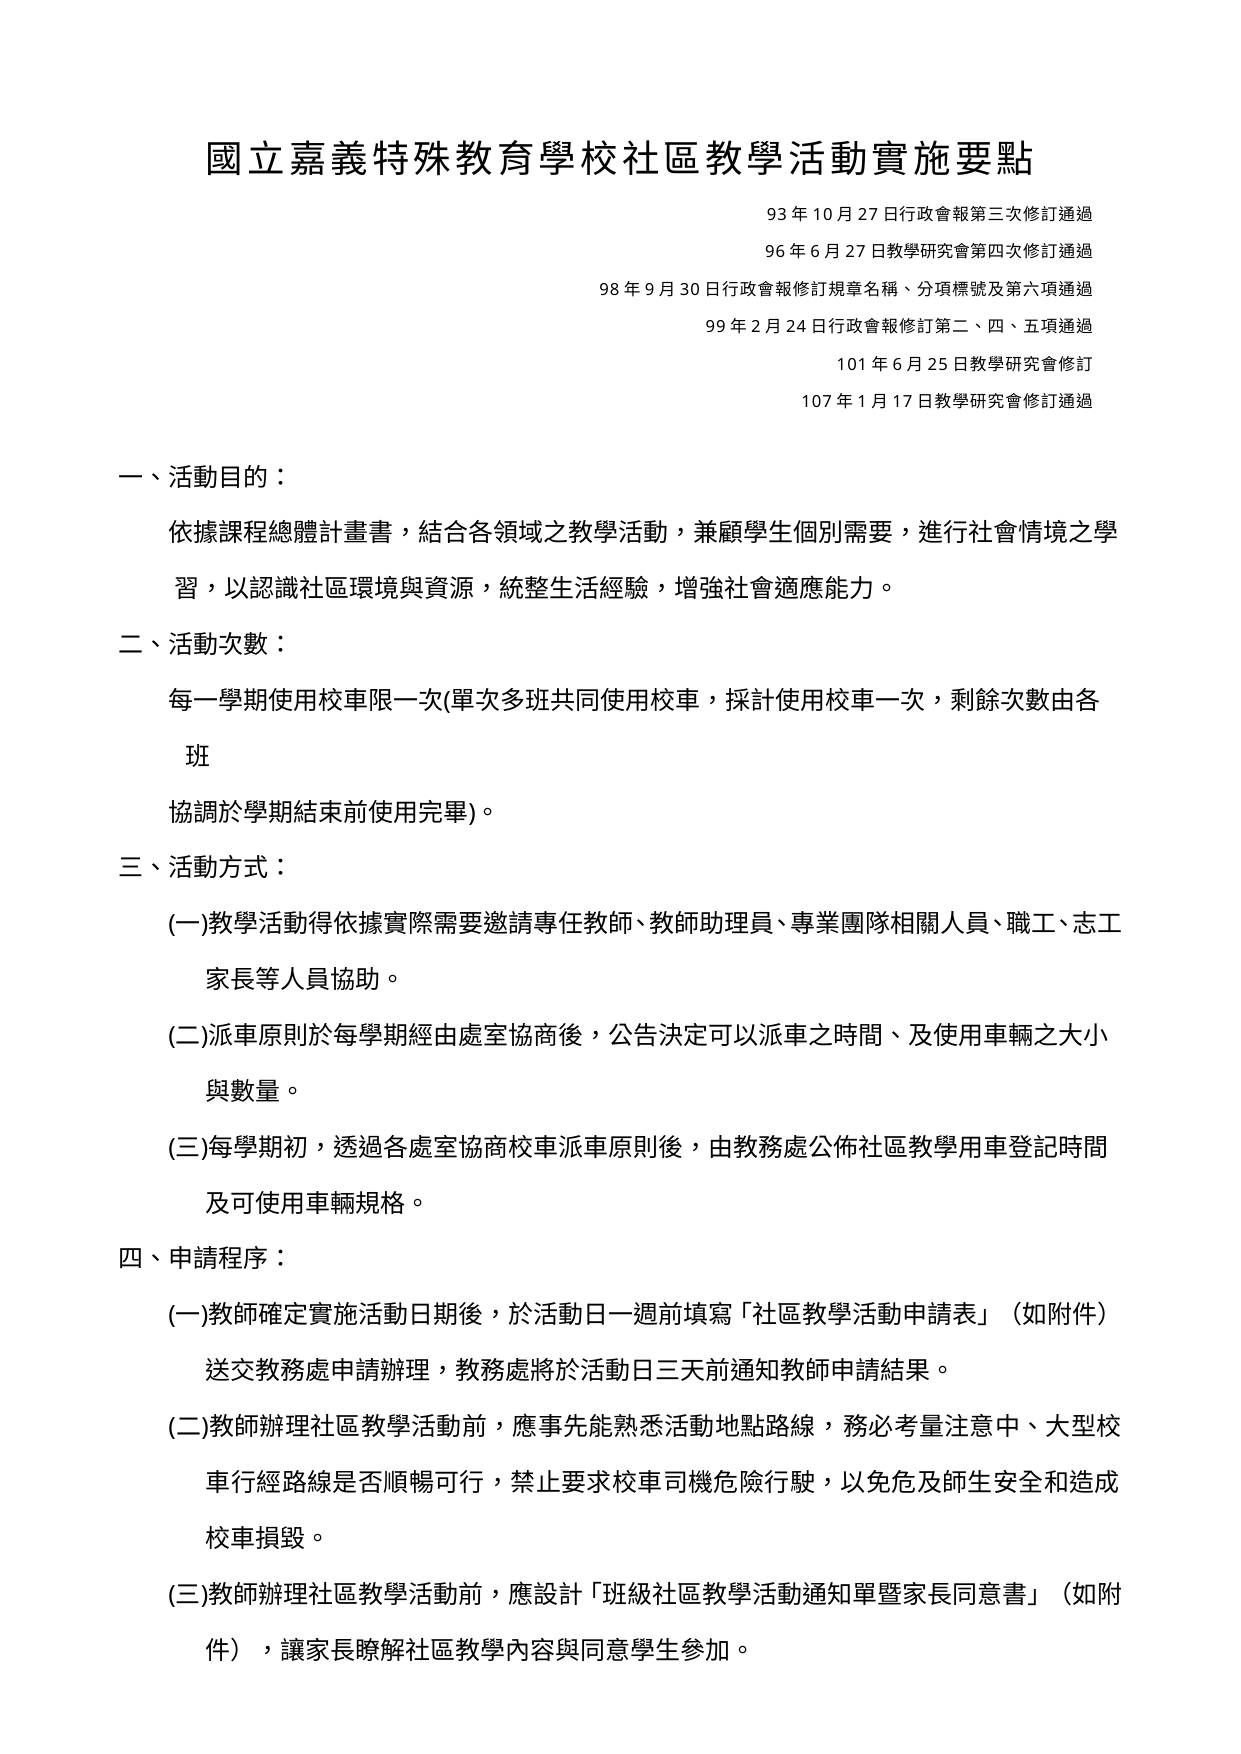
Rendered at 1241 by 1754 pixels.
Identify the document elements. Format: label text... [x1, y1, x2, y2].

subtitle 107年1月17日教學研究會修訂通過 [118, 381, 1092, 419]
text (三)每學期初，透過各處室協商校車派車原則後，由教務處公佈社區教學用車登記時間及可使用車輛規格。 [168, 1126, 1122, 1220]
text 每一學期使用校車限一次(單次多班共同使用校車，採計使用校車一次，剩餘次數由各班 [168, 679, 1122, 773]
text 依據課程總體計畫書，結合各領域之教學活動，兼顧學生個別需要，進行社會情境之學習，以認識社區環境與資源，統整生活經驗，增強社會適應能力。 [168, 512, 1122, 606]
text (一)教師確定實施活動日期後，於活動日一週前填寫「社區教學活動申請表」（如附件），送交教務處申請辦理，教務處將於活動日三天前通知教師申請結果。 [168, 1294, 1122, 1388]
subtitle 101年6月25日教學研究會修訂 [118, 344, 1092, 381]
subtitle 93年10月27日行政會報第三次修訂通過 [118, 194, 1092, 231]
text 國立嘉義特殊教育學校社區教學活動實施要點 [118, 119, 1122, 194]
text 一、活動目的： [118, 456, 1122, 494]
text (三)教師辦理社區教學活動前，應設計「班級社區教學活動通知單暨家長同意書」（如附件），讓家長瞭解社區教學內容與同意學生參加。 [168, 1574, 1122, 1668]
text (二)教師辦理社區教學活動前，應事先能熟悉活動地點路線，務必考量注意中、大型校車行經路線是否順暢可行，禁止要求校車司機危險行駛，以免危及師生安全和造成校車損毀。 [168, 1406, 1122, 1556]
text (二)派車原則於每學期經由處室協商後，公告決定可以派車之時間、及使用車輛之大小與數量。 [168, 1014, 1122, 1108]
text 三、活動方式： [118, 847, 1122, 884]
text 二、活動次數： [118, 624, 1122, 661]
subtitle 99年2月24日行政會報修訂第二、四、五項通過 [118, 306, 1092, 344]
subtitle 98年9月30日行政會報修訂規章名稱、分項標號及第六項通過 [118, 269, 1092, 306]
text 四、申請程序： [118, 1238, 1122, 1276]
text 協調於學期結束前使用完畢)。 [168, 791, 1122, 829]
subtitle 96年6月27日教學研究會第四次修訂通過 [118, 231, 1092, 269]
text (一)教學活動得依據實際需要邀請專任教師、教師助理員、專業團隊相關人員、職工、志工、家長等人員協助。 [168, 903, 1122, 996]
